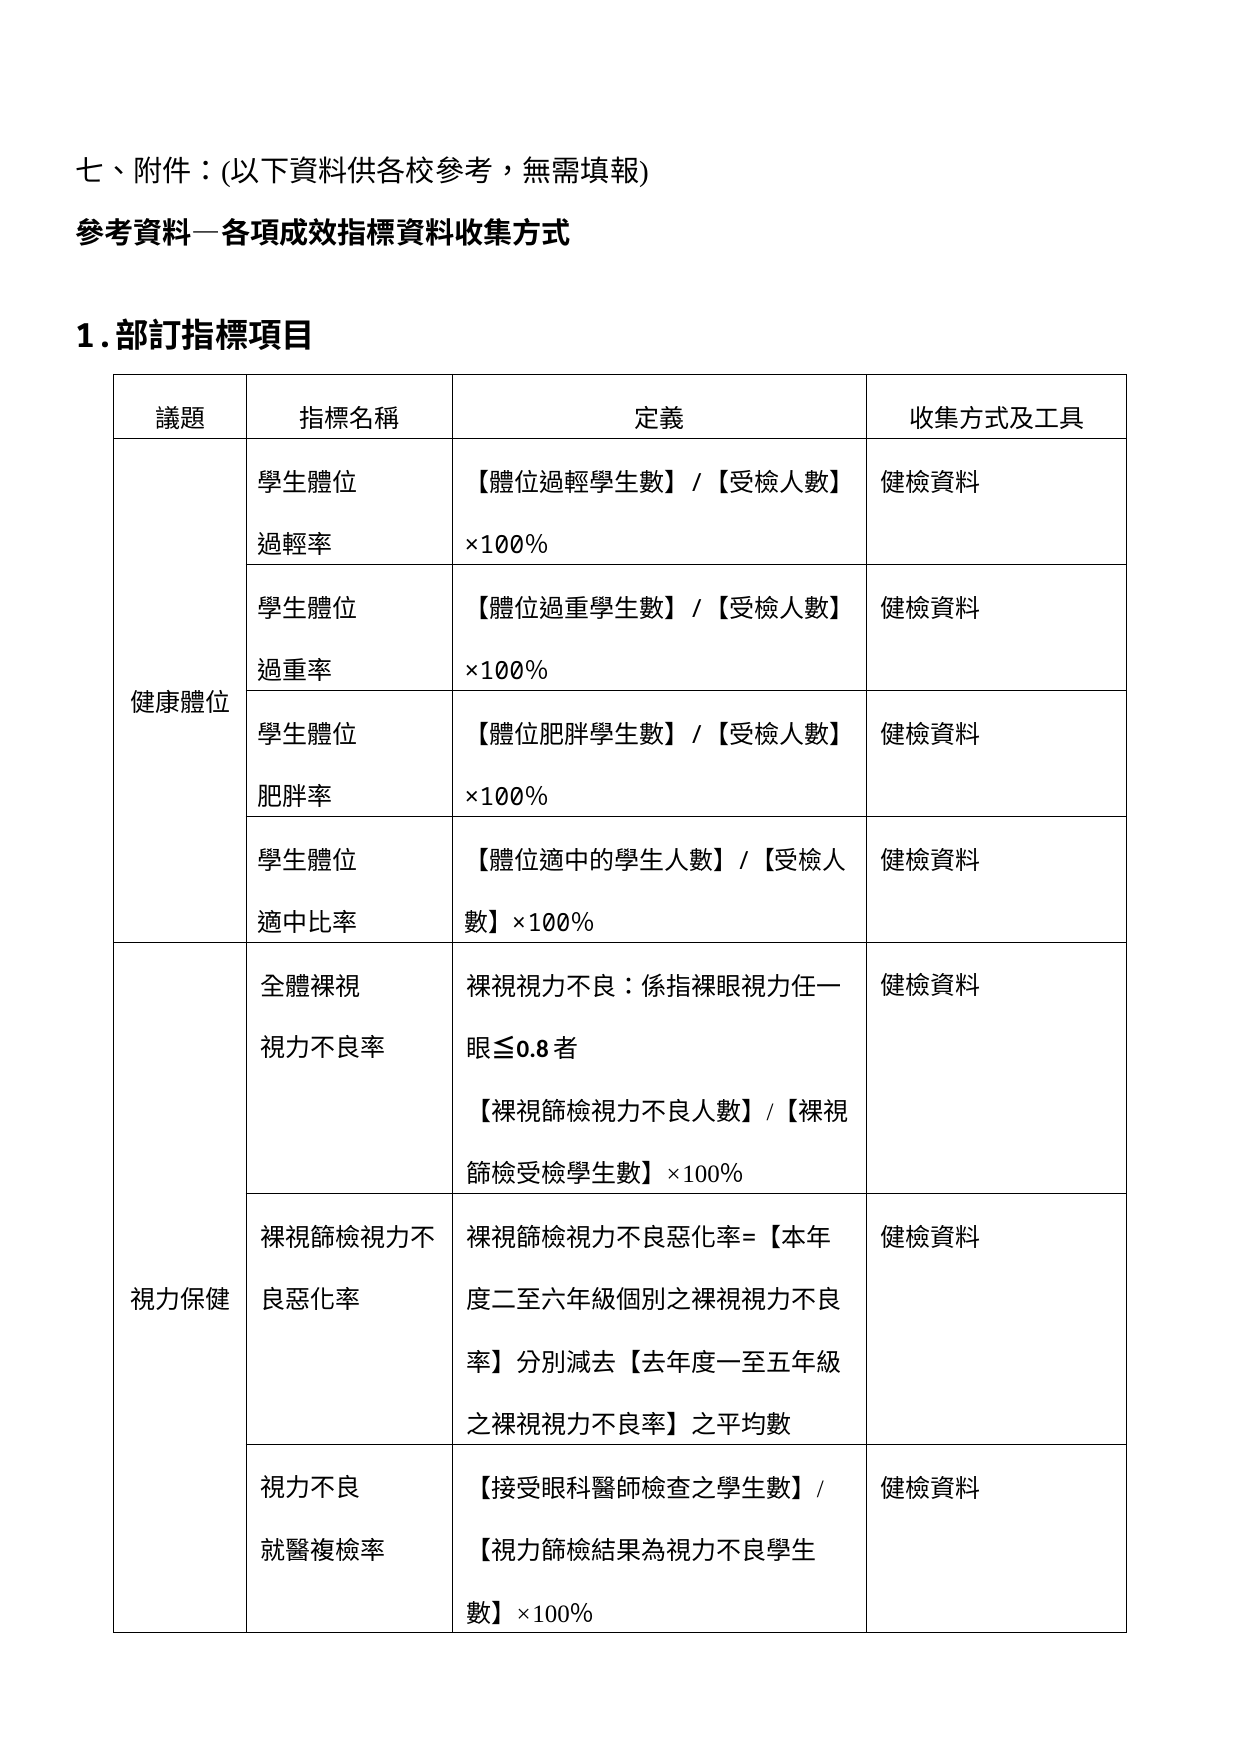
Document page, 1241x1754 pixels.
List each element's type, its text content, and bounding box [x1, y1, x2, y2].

text 七、附件：(以下資料供各校參考，無需填報) [75, 127, 1165, 189]
table_cell 【體位肥胖學生數】/【受檢人數】×100％ [453, 691, 866, 816]
table_cell 學生體位 肥胖率 [247, 691, 452, 816]
table_cell 全體裸視 視力不良率 [247, 943, 452, 1193]
table_cell 裸視視力不良：係指裸眼視力任一眼≦0.8者 【裸視篩檢視力不良人數】/【裸視篩檢受檢學生數】×100％ [453, 943, 866, 1193]
table_cell 健檢資料 [867, 1445, 1126, 1632]
table_cell 【體位過輕學生數】/【受檢人數】×100％ [453, 439, 866, 563]
text 1.部訂指標項目 [75, 292, 1165, 354]
table_cell 健康體位 [114, 439, 246, 942]
table_cell 學生體位 過重率 [247, 565, 452, 689]
table_cell 裸視篩檢視力不良惡化率=【本年度二至六年級個別之裸視視力不良率】分別減去【去年度一至五年級之裸視視力不良率】之平均數 [453, 1194, 866, 1444]
table_cell 視力不良 就醫複檢率 [247, 1445, 452, 1632]
table_header 收集方式及工具 [867, 375, 1126, 437]
table_cell 【體位過重學生數】/【受檢人數】×100％ [453, 565, 866, 689]
table_cell 【接受眼科醫師檢查之學生數】/【視力篩檢結果為視力不良學生數】×100％ [453, 1445, 866, 1632]
table_cell 視力保健 [114, 943, 246, 1632]
table_header 指標名稱 [247, 375, 452, 437]
table_cell 【體位適中的學生人數】/【受檢人數】×100％ [453, 817, 866, 942]
text 參考資料—各項成效指標資料收集方式 [75, 189, 1165, 252]
table_cell 健檢資料 [867, 943, 1126, 1193]
table_cell 健檢資料 [867, 691, 1126, 816]
table_cell 健檢資料 [867, 439, 1126, 563]
table_cell 裸視篩檢視力不良惡化率 [247, 1194, 452, 1444]
table_cell 學生體位 過輕率 [247, 439, 452, 563]
table_cell 健檢資料 [867, 1194, 1126, 1444]
table_header 議題 [114, 375, 246, 437]
table_cell 健檢資料 [867, 817, 1126, 942]
table_header 定義 [453, 375, 866, 437]
table_cell 健檢資料 [867, 565, 1126, 689]
table_cell 學生體位 適中比率 [247, 817, 452, 942]
